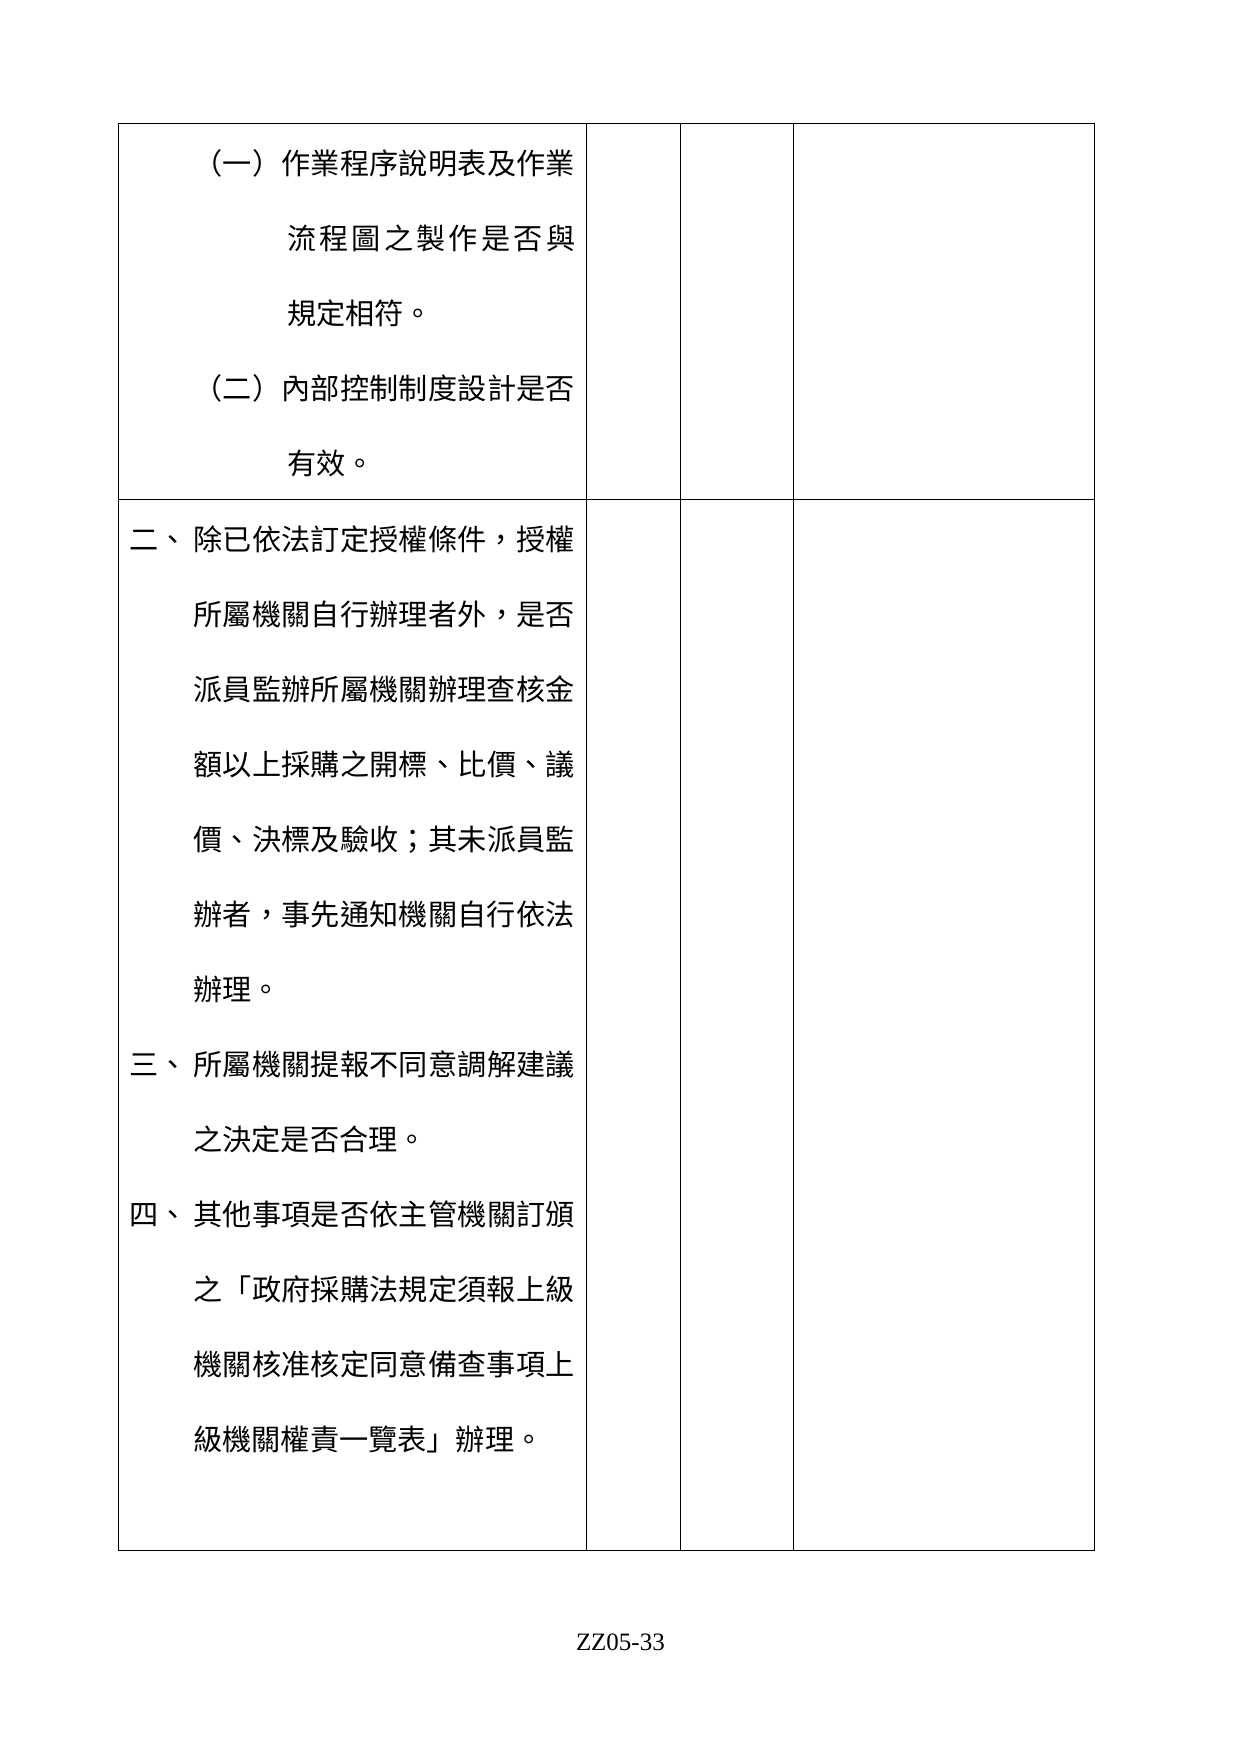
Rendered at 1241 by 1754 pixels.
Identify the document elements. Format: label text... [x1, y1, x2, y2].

table_cell [681, 124, 793, 499]
table_cell [794, 500, 1094, 1550]
table_cell [587, 124, 680, 499]
table_cell [681, 500, 793, 1550]
table_cell 除已依法訂定授權條件，授權所屬機關自行辦理者外，是否派員監辦所屬機關辦理查核金額以上採購之開標、比價、議價、決標及驗收；其未派員監辦者，事先通知機關自行依法辦理。 所屬機關提報不同意調解建議之決定是否合理。 其他事項是否依主管機關訂頒之「政府採購法規定須報上級機關核准核定同意備查事項上級機關權責一覽表」辦理。 [119, 500, 586, 1550]
table_cell [587, 500, 680, 1550]
table_cell [794, 124, 1094, 499]
table_cell （一）作業程序說明表及作業流程圖之製作是否與規定相符。 （二）內部控制制度設計是否有效。 [119, 124, 586, 499]
